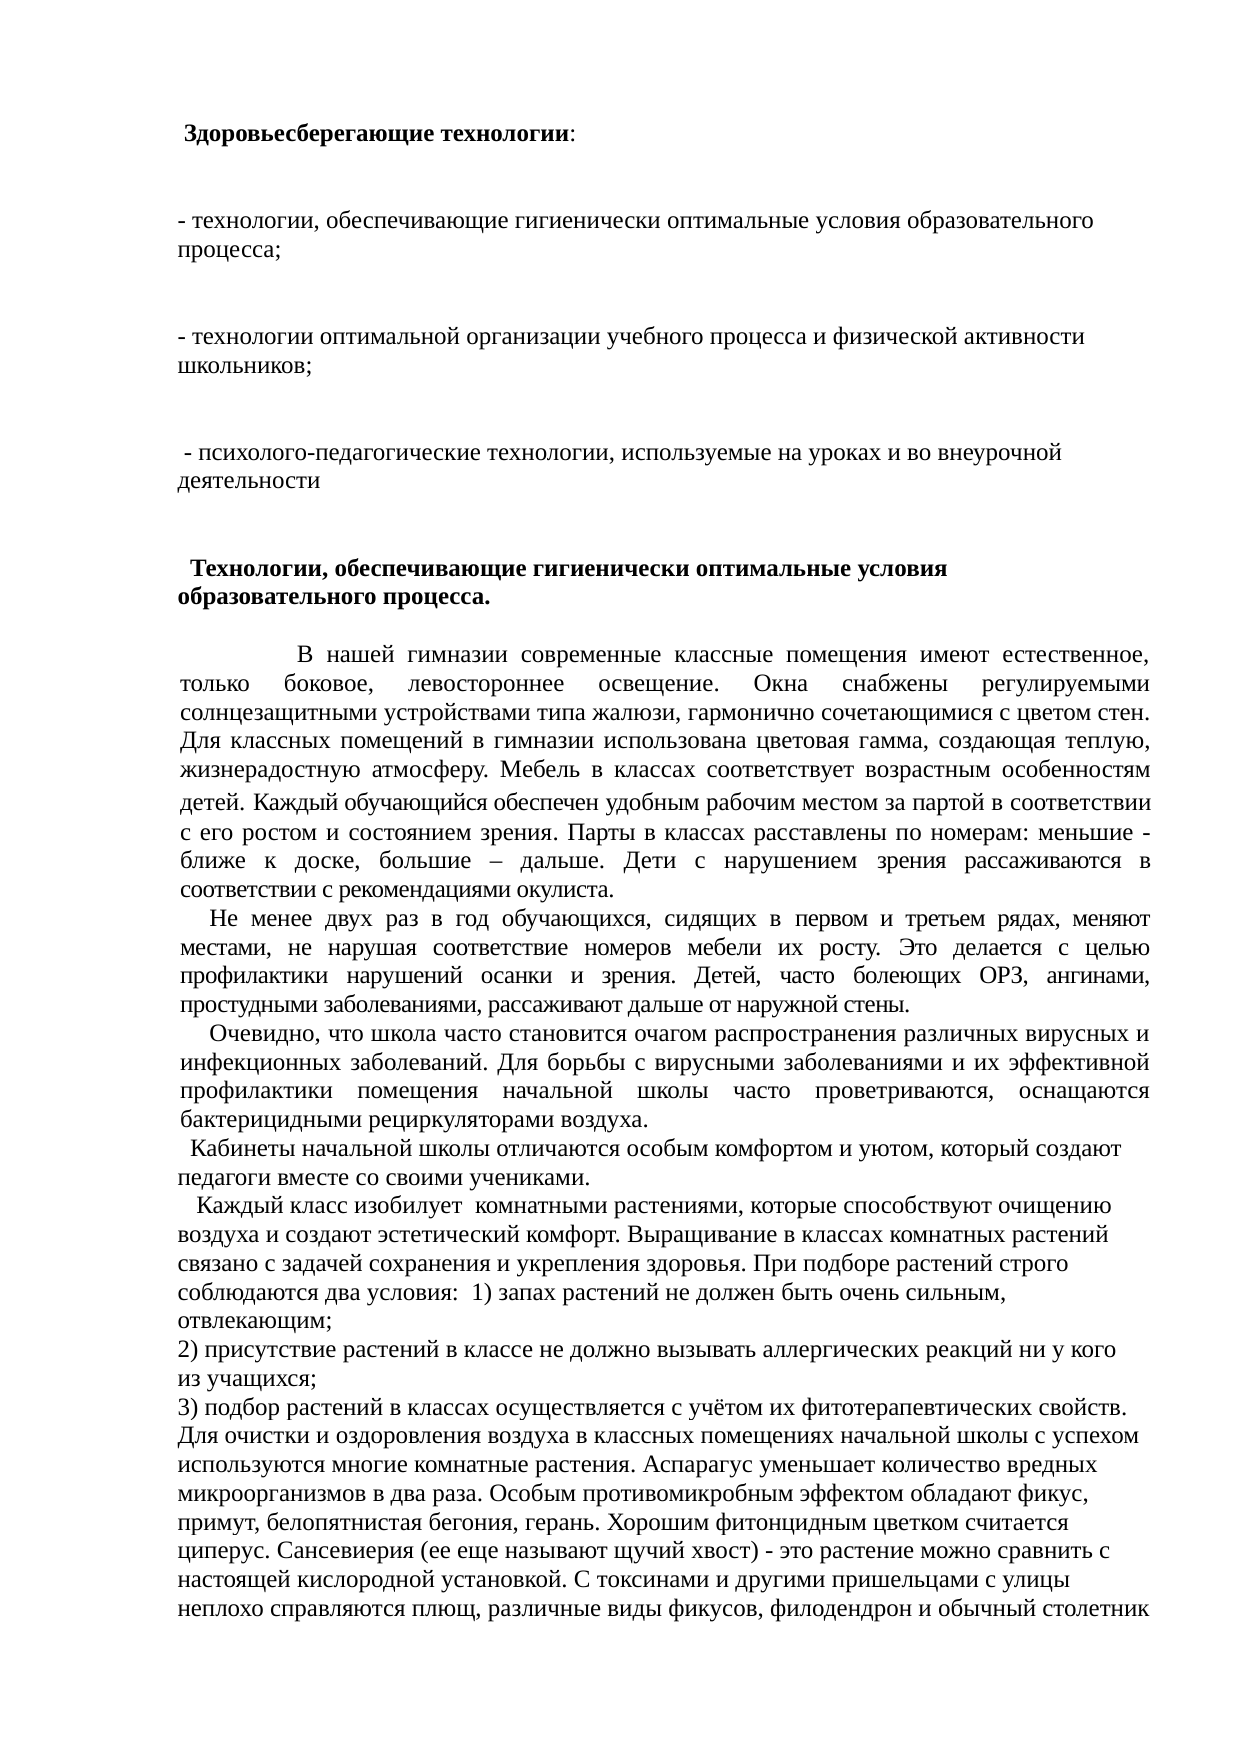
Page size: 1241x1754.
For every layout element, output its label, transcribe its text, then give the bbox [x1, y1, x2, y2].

text 3) подбор растений в классах осуществляется с учётом их фитотерапевтических свойств. Для очистки и оздоровления воздуха в классных помещениях начальной школы с успехом используются многие комнатные растения. Аспарагус уменьшает количество вредных микроорганизмов в два раза. Особым противомикробным эффектом обладают фикус, примут, белопятнистая бегония, герань. Хорошим фитонцидным цветком считается циперус. Сансевиерия (ее еще называют щучий хвост) - это растение можно сравнить с настоящей кислородной установкой. С токсинами и другими пришельцами с улицы неплохо справляются плющ, различные виды фикусов, филодендрон и обычный столетник [177, 1392, 1152, 1622]
text 2) присутствие растений в классе не должно вызывать аллергических реакций ни у кого [177, 1334, 1152, 1363]
text Кабинеты начальной школы отличаются особым комфортом и уютом, который создают педагоги вместе со своими учениками. [177, 1133, 1152, 1190]
text - технологии оптимальной организации учебного процесса и физической активности школьников; [177, 321, 1152, 378]
text Каждый класс изобилует комнатными растениями, которые способствуют очищению воздуха и создают эстетический комфорт. Выращивание в классах комнатных растений связано с задачей сохранения и укрепления здоровья. При подборе растений строго соблюдаются два условия: 1) запах растений не должен быть очень сильным, отвлекающим; [177, 1190, 1152, 1334]
text - психолого-педагогические технологии, используемые на уроках и во внеурочной деятельности [177, 437, 1152, 494]
text Здоровьесберегающие технологии: [177, 118, 1152, 147]
text Очевидно, что школа часто становится очагом распространения различных вирусных и инфекционных заболеваний. Для борьбы с вирусными заболеваниями и их эффективной профилактики помещения начальной школы часто проветриваются, оснащаются бактерицидными рециркуляторами воздуха. [180, 1018, 1151, 1133]
text Не менее двух раз в год обучающихся, сидящих в первом и третьем рядах, меняют местами, не нарушая соответствие номеров мебели их росту. Это делается с целью профилактики нару­шений осанки и зрения. Детей, часто болеющих ОРЗ, ангинами, простудными заболеваниями, рас­саживают дальше от наружной стены. [180, 903, 1151, 1018]
text - технологии, обеспечивающие гигиенически оптимальные условия образовательного процесса; [177, 205, 1152, 263]
text из учащихся; [177, 1363, 1152, 1392]
text Технологии, обеспечивающие гигиенически оптимальные условия образовательного процесса. [177, 553, 1152, 610]
text В нашей гимназии современные классные помещения имеют естественное, только боковое, левостороннее освещение. Окна снабжены регулируемыми солнцезащитными устройствами типа жалюзи, гармонично сочетающимися с цветом стен. Для классных помещений в гимназии использована цветовая гамма, создающая теплую, жизнерадостную атмосферу. Мебель в классах соответствует возрастным особенностям детей. Каждый обучающийся обеспечен удобным рабочим местом за партой в соответствии с его ростом и состоянием зрения. Парты в классах рас­ставлены по номерам: меньшие - ближе к доске, большие – дальше. Дети с нарушением зрения рассаживаются в соответствии с рекомендациями окулиста. [180, 639, 1151, 903]
